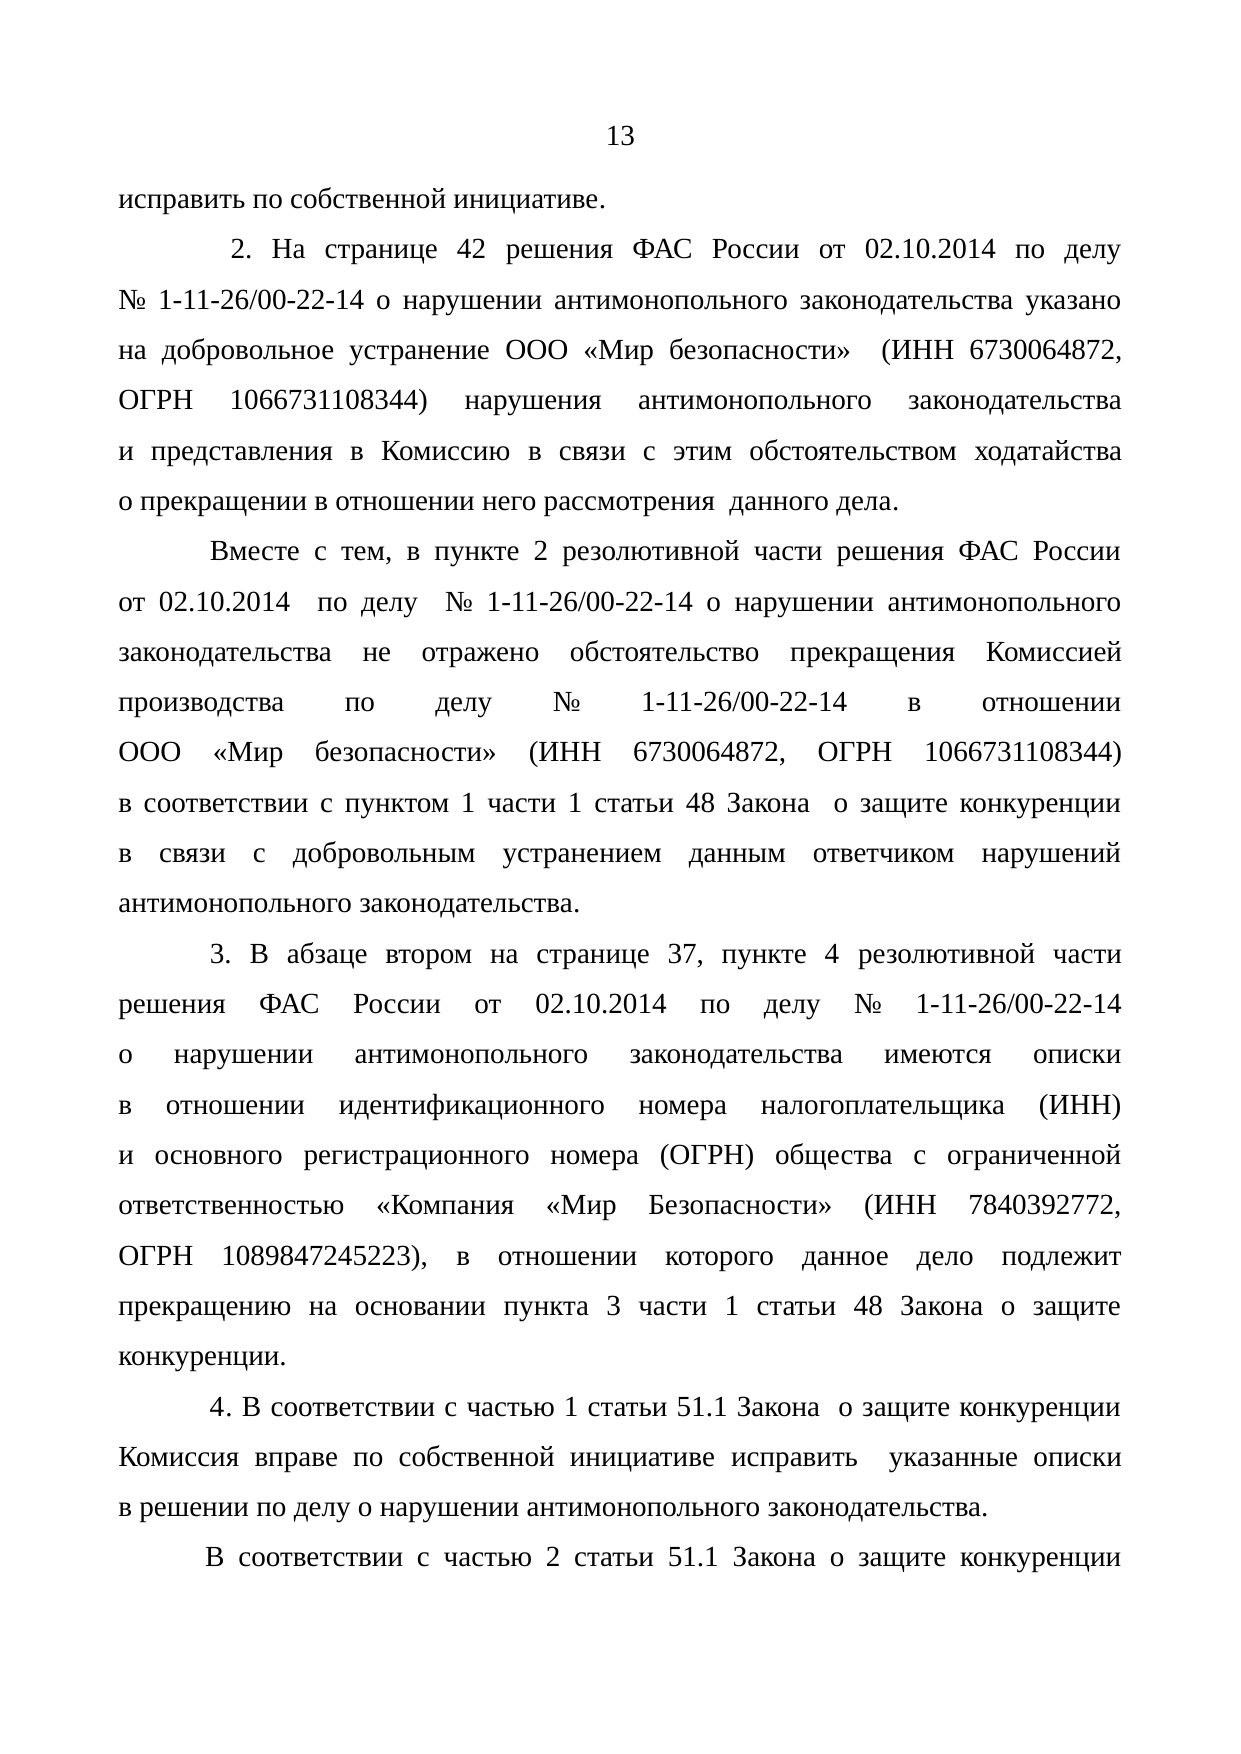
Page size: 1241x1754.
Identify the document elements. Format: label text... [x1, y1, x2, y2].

text Вместе с тем, в пункте 2 резолютивной части решения ФАС России от 02.10.2014 по делу № 1-11-26/00-22-14 о нарушении антимонопольного законодательства не отражено обстоятельство прекращения Комиссией производства по делу № 1-11-26/00-22-14 в отношении ООО «Мир безопасности» (ИНН 6730064872, ОГРН 1066731108344) в соответствии с пунктом 1 части 1 статьи 48 Закона о защите конкуренции в связи с добровольным устранением данным ответчиком нарушений антимонопольного законодательства. [118, 533, 1122, 919]
list 4. В соответствии с частью 1 статьи 51.1 Закона о защите конкуренции Комиссия вправе по собственной инициативе исправить указанные описки в решении по делу о нарушении антимонопольного законодательства. [118, 1389, 1122, 1523]
list исправить по собственной инициативе. [118, 181, 1122, 215]
text В соответствии с частью 2 статьи 51.1 Закона о защите конкуренции [118, 1539, 1122, 1573]
text 2. На странице 42 решения ФАС России от 02.10.2014 по делу № 1-11-26/00-22-14 о нарушении антимонопольного законодательства указано на добровольное устранение ООО «Мир безопасности» (ИНН 6730064872, ОГРН 1066731108344) нарушения антимонопольного законодательства и представления в Комиссию в связи с этим обстоятельством ходатайства о прекращении в отношении него рассмотрения данного дела. [118, 231, 1122, 517]
text 3. В абзаце втором на странице 37, пункте 4 резолютивной части решения ФАС России от 02.10.2014 по делу № 1-11-26/00-22-14 о нарушении антимонопольного законодательства имеются описки в отношении идентификационного номера налогоплательщика (ИНН) и основного регистрационного номера (ОГРН) общества с ограниченной ответственностью «Компания «Мир Безопасности» (ИНН 7840392772, ОГРН 1089847245223), в отношении которого данное дело подлежит прекращению на основании пункта 3 части 1 статьи 48 Закона о защите конкуренции. [118, 936, 1122, 1372]
